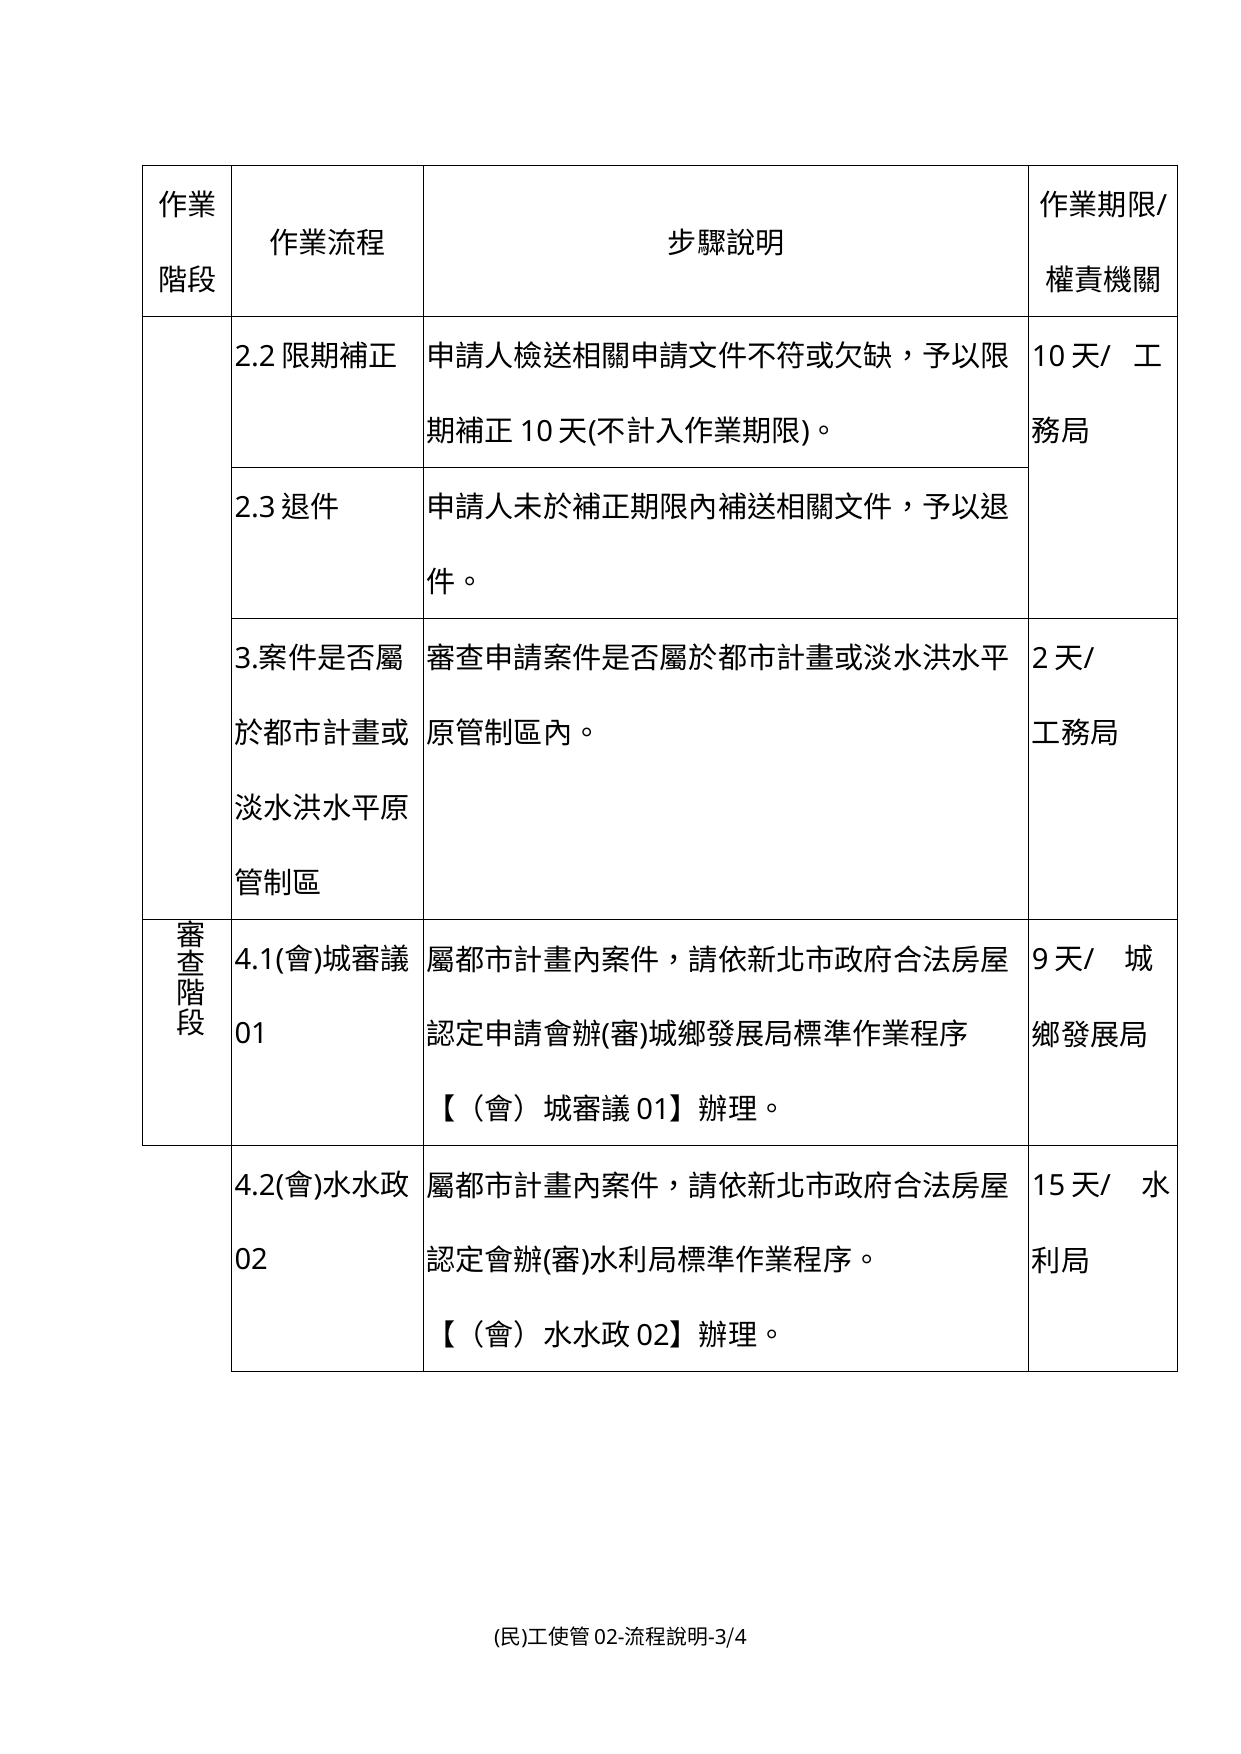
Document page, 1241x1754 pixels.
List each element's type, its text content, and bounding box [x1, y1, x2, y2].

table_cell 3.案件是否屬於都市計畫或淡水洪水平原管制區 [232, 619, 423, 919]
table_cell 2.3退件 [232, 468, 423, 618]
table_cell 10天/ 工務局 [1029, 317, 1177, 618]
table_cell 4.2(會)水水政02 [232, 1146, 423, 1371]
table_header 作業期限/權責機關 [1029, 166, 1177, 316]
table_cell 審查申請案件是否屬於都市計畫或淡水洪水平原管制區內。 [424, 619, 1028, 919]
table_cell 2.2限期補正 [232, 317, 423, 467]
table_cell 屬都市計畫內案件，請依新北市政府合法房屋認定會辦(審)水利局標準作業程序。 【（會）水水政02】辦理。 [424, 1146, 1028, 1371]
table_cell 屬都市計畫內案件，請依新北市政府合法房屋認定申請會辦(審)城鄉發展局標準作業程序 【（會）城審議01】辦理。 [424, 920, 1028, 1145]
table_cell 申請人檢送相關申請文件不符或欠缺，予以限 期補正10天(不計入作業期限)。 [424, 317, 1028, 467]
table_header 作業階段 [143, 166, 231, 316]
table_cell 15天/ 水利局 [1029, 1146, 1177, 1371]
table_cell [143, 317, 231, 919]
table_header 作業流程 [232, 166, 423, 316]
table_cell 4.1(會)城審議01 [232, 920, 423, 1145]
table_cell 9天/ 城鄉發展局 [1029, 920, 1177, 1145]
table_header 步驟說明 [424, 166, 1028, 316]
table_cell 2天/ 工務局 [1029, 619, 1177, 919]
table_cell 申請人未於補正期限內補送相關文件，予以退件。 [424, 468, 1028, 618]
table_cell 審查階段 [143, 920, 231, 1145]
